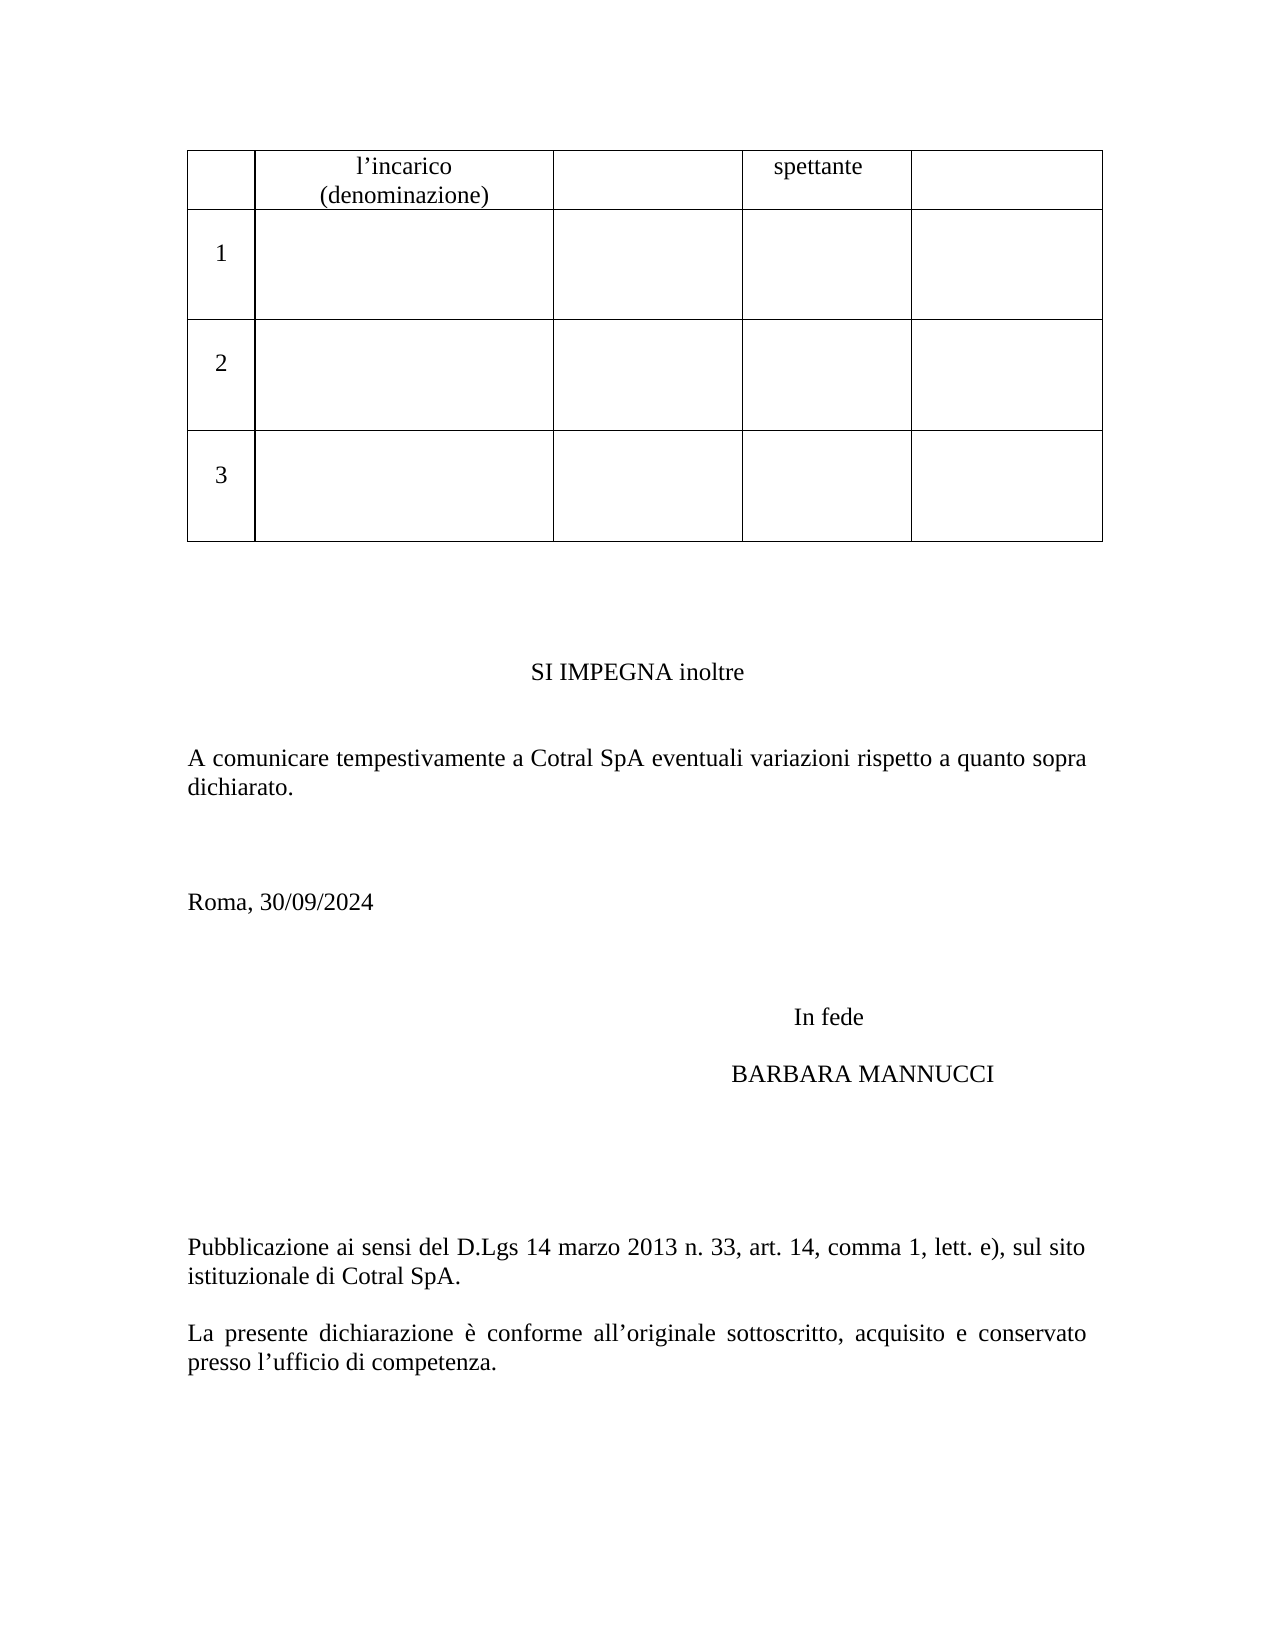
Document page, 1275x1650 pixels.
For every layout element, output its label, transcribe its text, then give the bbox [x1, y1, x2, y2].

table_header [554, 151, 742, 208]
table_cell [554, 431, 742, 541]
table_header [188, 151, 254, 208]
table_cell [554, 210, 742, 318]
table_cell [912, 210, 1102, 318]
table_header l’incarico (denominazione) [256, 151, 553, 208]
table_cell 3 [188, 431, 254, 541]
table_cell [256, 431, 553, 541]
table_header spettante [743, 151, 911, 208]
text Roma, 30/09/2024 [187, 887, 1087, 916]
text A comunicare tempestivamente a Cotral SpA eventuali variazioni rispetto a quanto sopra dichiarato. [187, 743, 1087, 801]
table_cell [743, 210, 911, 318]
table_cell 1 [188, 210, 254, 318]
text SI IMPEGNA inoltre [187, 657, 1087, 686]
table_cell [554, 320, 742, 430]
table_cell [743, 320, 911, 430]
table_cell [912, 320, 1102, 430]
table_cell [256, 210, 553, 318]
text BARBARA MANNUCCI [187, 1059, 1087, 1088]
text Pubblicazione ai sensi del D.Lgs 14 marzo 2013 n. 33, art. 14, comma 1, lett. e), sul sito istituzionale di Cotral SpA. [187, 1232, 1087, 1289]
table_cell 2 [188, 320, 254, 430]
table_cell [743, 431, 911, 541]
table_header [912, 151, 1102, 208]
text La presente dichiarazione è conforme all’originale sottoscritto, acquisito e conservato presso l’ufficio di competenza. [187, 1318, 1087, 1376]
text In fede [187, 1002, 1087, 1031]
table_cell [256, 320, 553, 430]
table_cell [912, 431, 1102, 541]
